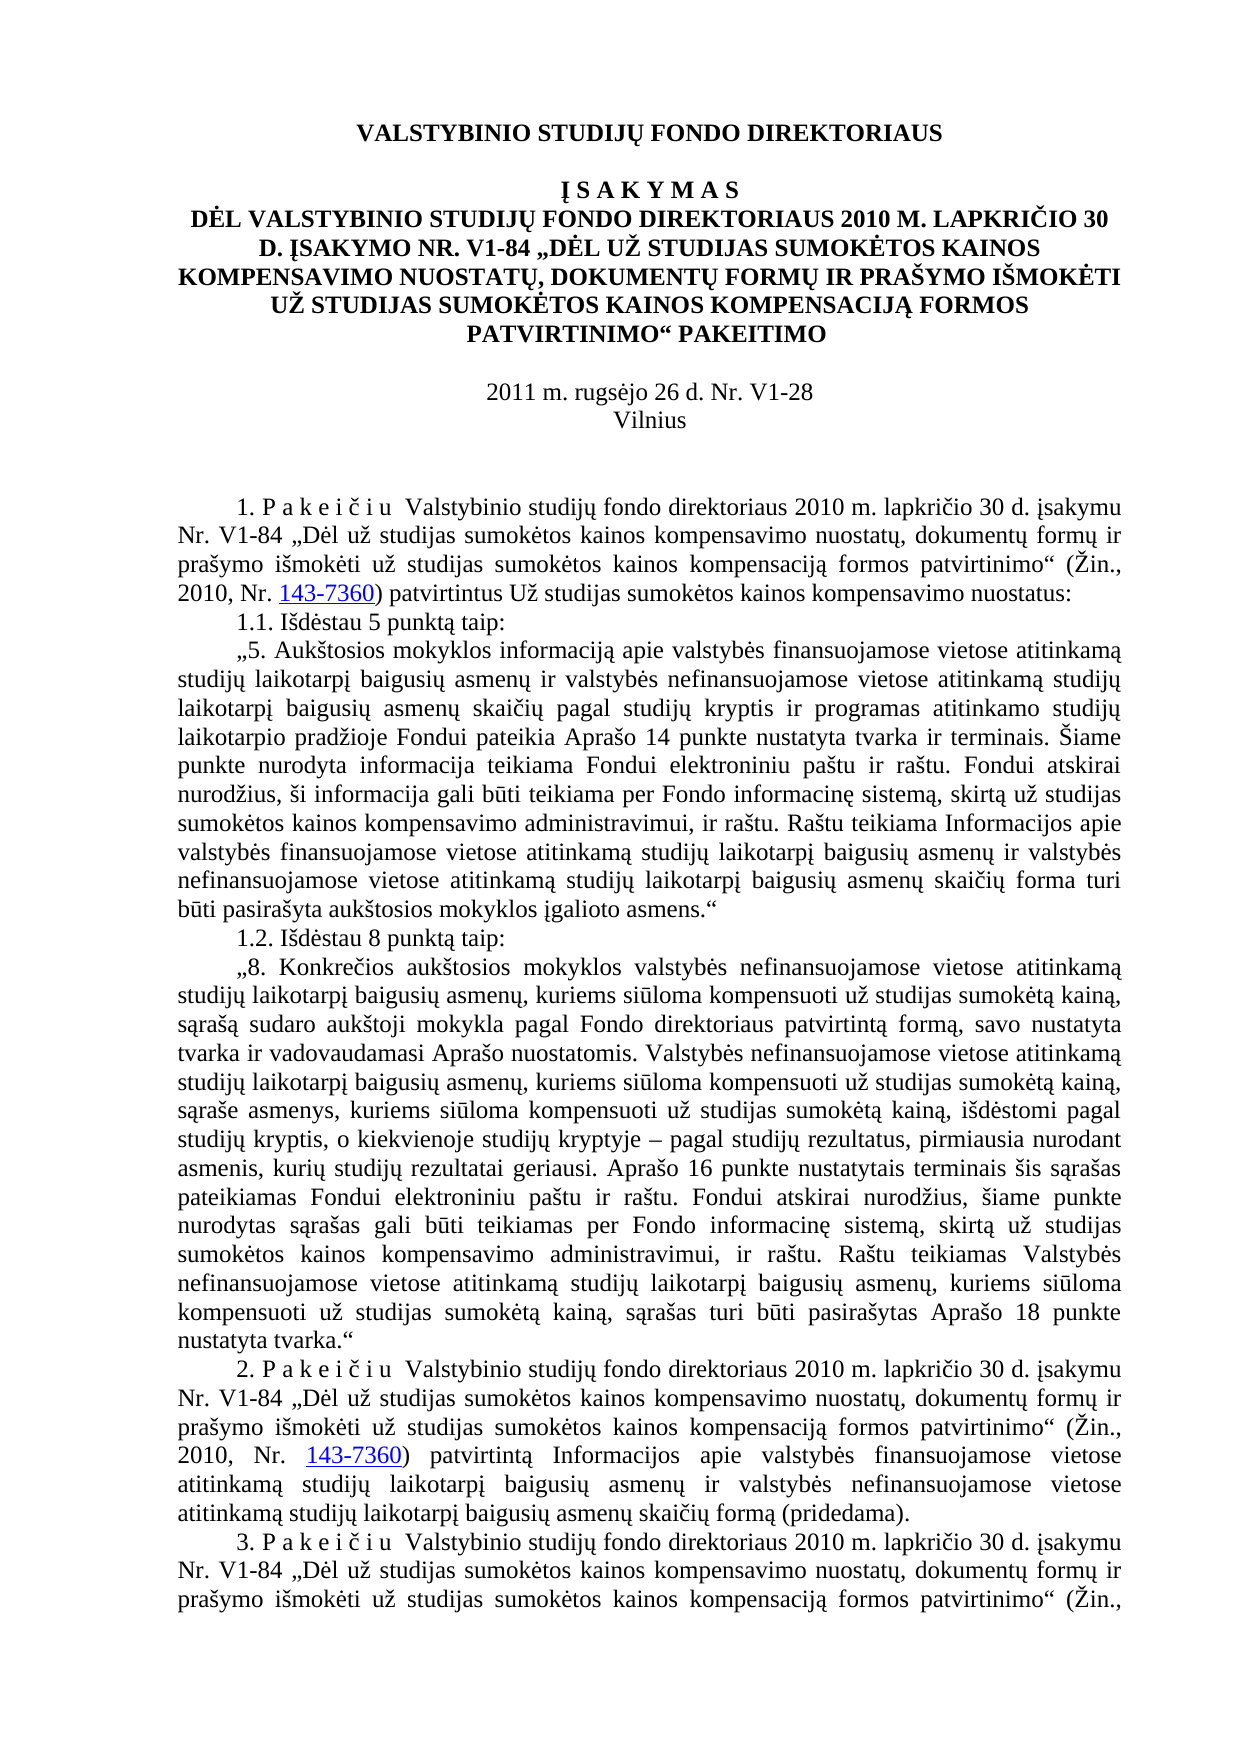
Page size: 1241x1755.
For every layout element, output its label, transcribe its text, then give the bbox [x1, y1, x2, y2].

text 1.2. Išdėstau 8 punktą taip: [177, 923, 1122, 952]
text 2011 m. rugsėjo 26 d. Nr. V1-28 [177, 377, 1122, 406]
text „5. Aukštosios mokyklos informaciją apie valstybės finansuojamose vietose atitinkamą studijų laikotarpį baigusių asmenų ir valstybės nefinansuojamose vietose atitinkamą studijų laikotarpį baigusių asmenų skaičių pagal studijų kryptis ir programas atitinkamo studijų laikotarpio pradžioje Fondui pateikia Aprašo 14 punkte nustatyta tvarka ir terminais. Šiame punkte nurodyta informacija teikiama Fondui elektroniniu paštu ir raštu. Fondui atskirai nurodžius, ši informacija gali būti teikiama per Fondo informacinę sistemą, skirtą už studijas sumokėtos kainos kompensavimo administravimui, ir raštu. Raštu teikiama Informacijos apie valstybės finansuojamose vietose atitinkamą studijų laikotarpį baigusių asmenų ir valstybės nefinansuojamose vietose atitinkamą studijų laikotarpį baigusių asmenų skaičių forma turi būti pasirašyta aukštosios mokyklos įgalioto asmens.“ [177, 636, 1122, 923]
text ĮSAKYMAS [177, 176, 1122, 204]
text 3. Pakeičiu Valstybinio studijų fondo direktoriaus 2010 m. lapkričio 30 d. įsakymu Nr. V1-84 „Dėl už studijas sumokėtos kainos kompensavimo nuostatų, dokumentų formų ir prašymo išmokėti už studijas sumokėtos kainos kompensaciją formos patvirtinimo“ (Žin., [177, 1527, 1122, 1613]
text Vilnius [177, 406, 1122, 434]
text valstybinio studijų fondo direktoriAus [177, 118, 1122, 147]
text Dėl VALSTYBINIO STUDIJŲ FONDO DIREKTORIAUS 2010 m. lapkričio 30 d. ĮSAKYMO Nr. V1-84 „DĖL už studijas sumokėtos kainos kompensavimo nuostatų, dokumentų formų ir prašymo išmokėti už studijas sumokėtos kainos kompensaciją formos patvirtinimo“ PAKEITIMO [177, 204, 1122, 348]
text 1.1. Išdėstau 5 punktą taip: [177, 607, 1122, 636]
text 1. Pakeičiu Valstybinio studijų fondo direktoriaus 2010 m. lapkričio 30 d. įsakymu Nr. V1-84 „Dėl už studijas sumokėtos kainos kompensavimo nuostatų, dokumentų formų ir prašymo išmokėti už studijas sumokėtos kainos kompensaciją formos patvirtinimo“ (Žin., 2010, Nr. 143-7360) patvirtintus Už studijas sumokėtos kainos kompensavimo nuostatus: [177, 492, 1122, 607]
text „8. Konkrečios aukštosios mokyklos valstybės nefinansuojamose vietose atitinkamą studijų laikotarpį baigusių asmenų, kuriems siūloma kompensuoti už studijas sumokėtą kainą, sąrašą sudaro aukštoji mokykla pagal Fondo direktoriaus patvirtintą formą, savo nustatyta tvarka ir vadovaudamasi Aprašo nuostatomis. Valstybės nefinansuojamose vietose atitinkamą studijų laikotarpį baigusių asmenų, kuriems siūloma kompensuoti už studijas sumokėtą kainą, sąraše asmenys, kuriems siūloma kompensuoti už studijas sumokėtą kainą, išdėstomi pagal studijų kryptis, o kiekvienoje studijų kryptyje – pagal studijų rezultatus, pirmiausia nurodant asmenis, kurių studijų rezultatai geriausi. Aprašo 16 punkte nustatytais terminais šis sąrašas pateikiamas Fondui elektroniniu paštu ir raštu. Fondui atskirai nurodžius, šiame punkte nurodytas sąrašas gali būti teikiamas per Fondo informacinę sistemą, skirtą už studijas sumokėtos kainos kompensavimo administravimui, ir raštu. Raštu teikiamas Valstybės nefinansuojamose vietose atitinkamą studijų laikotarpį baigusių asmenų, kuriems siūloma kompensuoti už studijas sumokėtą kainą, sąrašas turi būti pasirašytas Aprašo 18 punkte nustatyta tvarka.“ [177, 952, 1122, 1354]
text 2. Pakeičiu Valstybinio studijų fondo direktoriaus 2010 m. lapkričio 30 d. įsakymu Nr. V1-84 „Dėl už studijas sumokėtos kainos kompensavimo nuostatų, dokumentų formų ir prašymo išmokėti už studijas sumokėtos kainos kompensaciją formos patvirtinimo“ (Žin., 2010, Nr. 143-7360) patvirtintą Informacijos apie valstybės finansuojamose vietose atitinkamą studijų laikotarpį baigusių asmenų ir valstybės nefinansuojamose vietose atitinkamą studijų laikotarpį baigusių asmenų skaičių formą (pridedama). [177, 1354, 1122, 1527]
